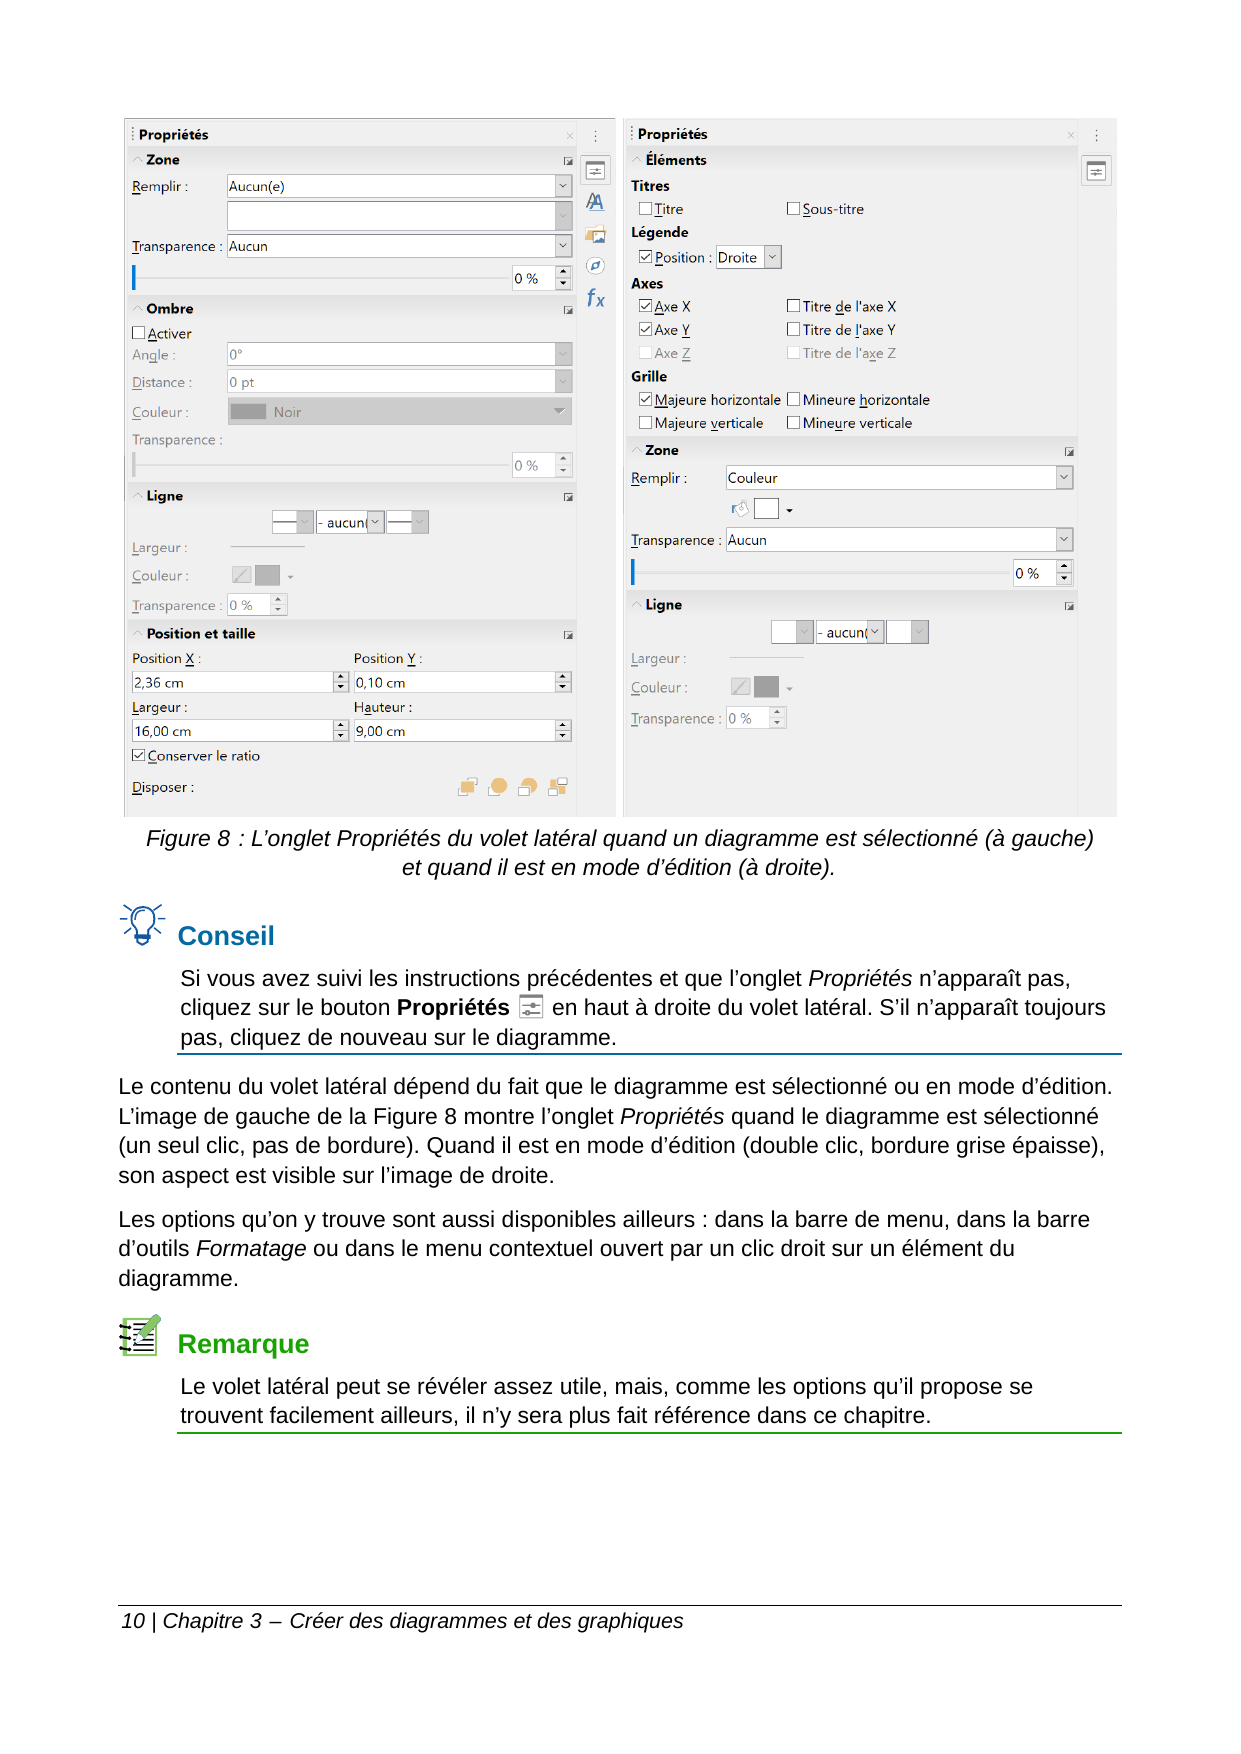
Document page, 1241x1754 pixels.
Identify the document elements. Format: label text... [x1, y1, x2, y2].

picture [516, 991, 546, 1021]
text Les options qu’on y trouve sont aussi disponibles ailleurs : dans la barre de menu, dans la barre d’outils Formatage ou dans le menu contextuel ouvert par un clic droit sur un élément du diagramme. [118, 1202, 1122, 1291]
text Le volet latéral peut se révéler assez utile, mais, comme les options qu’il propose se trouvent facilement ailleurs, il n’y sera plus fait référence dans ce chapitre. [177, 1367, 1122, 1432]
text Si vous avez suivi les instructions précédentes et que l’onglet Propriétés n’apparaît pas, cliquez sur le bouton Propriétés en haut à droite du volet latéral. S’il n’apparaît toujours pas, cliquez de nouveau sur le diagramme. [177, 959, 1122, 1053]
picture [124, 118, 615, 817]
text Le contenu du volet latéral dépend du fait que le diagramme est sélectionné ou en mode d’édition. L’image de gauche de la Figure 8 montre l’onglet Propriétés quand le diagramme est sélectionné (un seul clic, pas de bordure). Quand il est en mode d’édition (double clic, bordure grise épaisse), son aspect est visible sur l’image de droite. [118, 1070, 1122, 1188]
list Conseil [118, 903, 1122, 952]
picture [623, 118, 1117, 817]
list Remarque [118, 1313, 1122, 1359]
text Figure 8 : L’onglet Propriétés du volet latéral quand un diagramme est sélectionné (à gauche) et quand il est en mode d’édition (à droite). [118, 822, 1122, 881]
